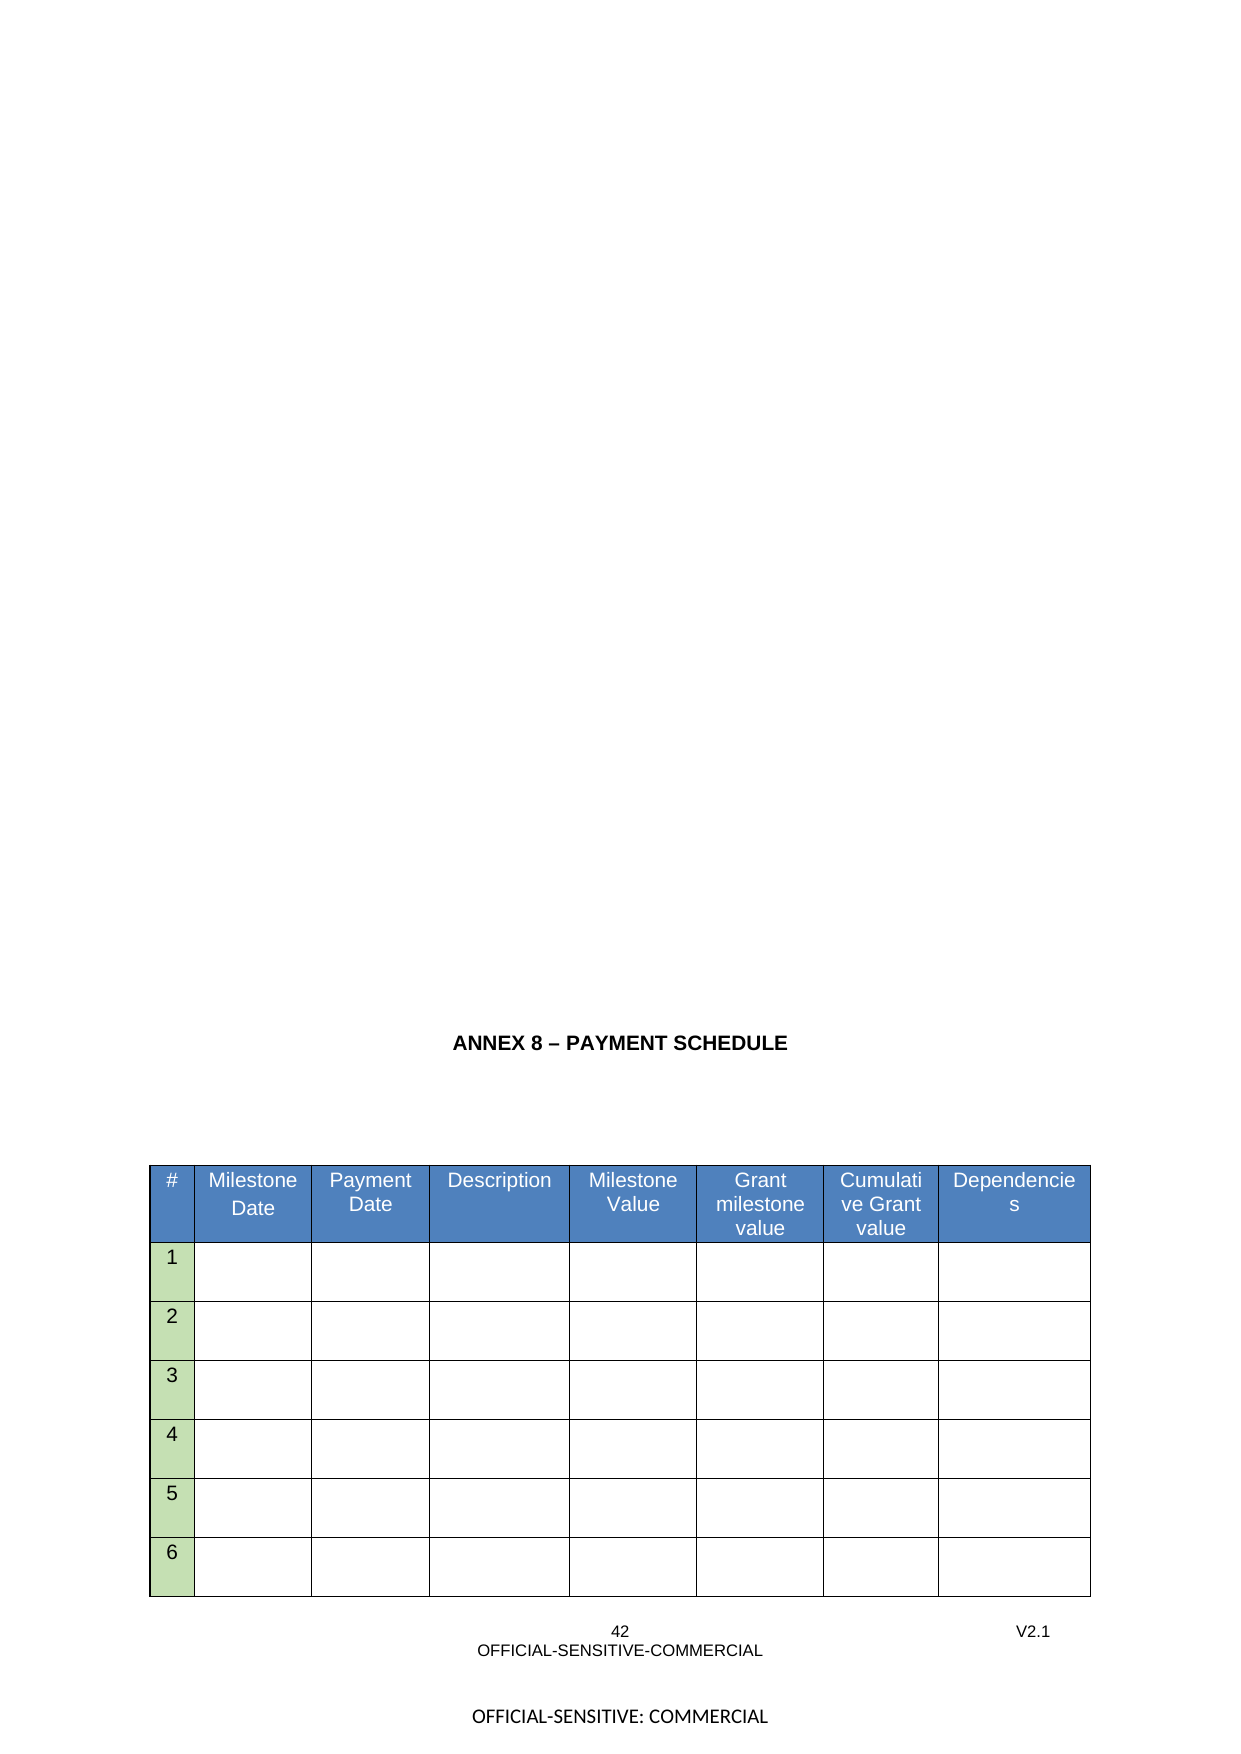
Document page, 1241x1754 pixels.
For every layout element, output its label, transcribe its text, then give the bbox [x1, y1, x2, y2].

table_header Dependencies [939, 1166, 1090, 1242]
table_header Payment Date [312, 1166, 429, 1242]
table_cell [570, 1243, 696, 1301]
table_cell [697, 1302, 823, 1360]
table_cell [195, 1361, 311, 1419]
table_cell [697, 1420, 823, 1478]
table_header Milestone Value [570, 1166, 696, 1242]
table_cell [312, 1302, 429, 1360]
table_cell 2 [151, 1302, 194, 1360]
table_cell [312, 1420, 429, 1478]
table_cell [430, 1420, 569, 1478]
table_cell [570, 1302, 696, 1360]
table_cell 1 [151, 1243, 194, 1301]
table_cell [697, 1538, 823, 1596]
table_cell [312, 1479, 429, 1537]
table_cell [939, 1243, 1090, 1301]
table_cell 6 [151, 1538, 194, 1596]
table_cell [312, 1361, 429, 1419]
table_cell [697, 1243, 823, 1301]
table_cell [824, 1479, 938, 1537]
table_cell [430, 1243, 569, 1301]
table_header Grant milestone value [697, 1166, 823, 1242]
table_cell [570, 1361, 696, 1419]
table_cell 3 [151, 1361, 194, 1419]
table_cell [939, 1302, 1090, 1360]
table_cell [939, 1361, 1090, 1419]
table_header Description [430, 1166, 569, 1242]
table_cell [430, 1361, 569, 1419]
table_cell [697, 1361, 823, 1419]
table_cell [939, 1479, 1090, 1537]
table_cell [312, 1538, 429, 1596]
table_cell [824, 1302, 938, 1360]
table_cell [312, 1243, 429, 1301]
table_cell [824, 1538, 938, 1596]
table_cell [570, 1479, 696, 1537]
table_cell [195, 1243, 311, 1301]
table_cell [195, 1420, 311, 1478]
table_cell [430, 1538, 569, 1596]
table_cell [939, 1538, 1090, 1596]
table_cell [824, 1243, 938, 1301]
table_cell [195, 1538, 311, 1596]
table_cell [824, 1420, 938, 1478]
table_cell [697, 1479, 823, 1537]
table_header Cumulative Grant value [824, 1166, 938, 1242]
table_cell 5 [151, 1479, 194, 1537]
text ANNEX 8 – PAYMENT SCHEDULE [150, 1031, 1090, 1055]
table_cell [430, 1479, 569, 1537]
table_cell [939, 1420, 1090, 1478]
table_cell [570, 1538, 696, 1596]
table_cell [195, 1479, 311, 1537]
table_cell [195, 1302, 311, 1360]
table_cell 4 [151, 1420, 194, 1478]
table_header Milestone Date [195, 1166, 311, 1242]
table_header # [151, 1166, 194, 1242]
table_cell [430, 1302, 569, 1360]
table_cell [824, 1361, 938, 1419]
table_cell [570, 1420, 696, 1478]
